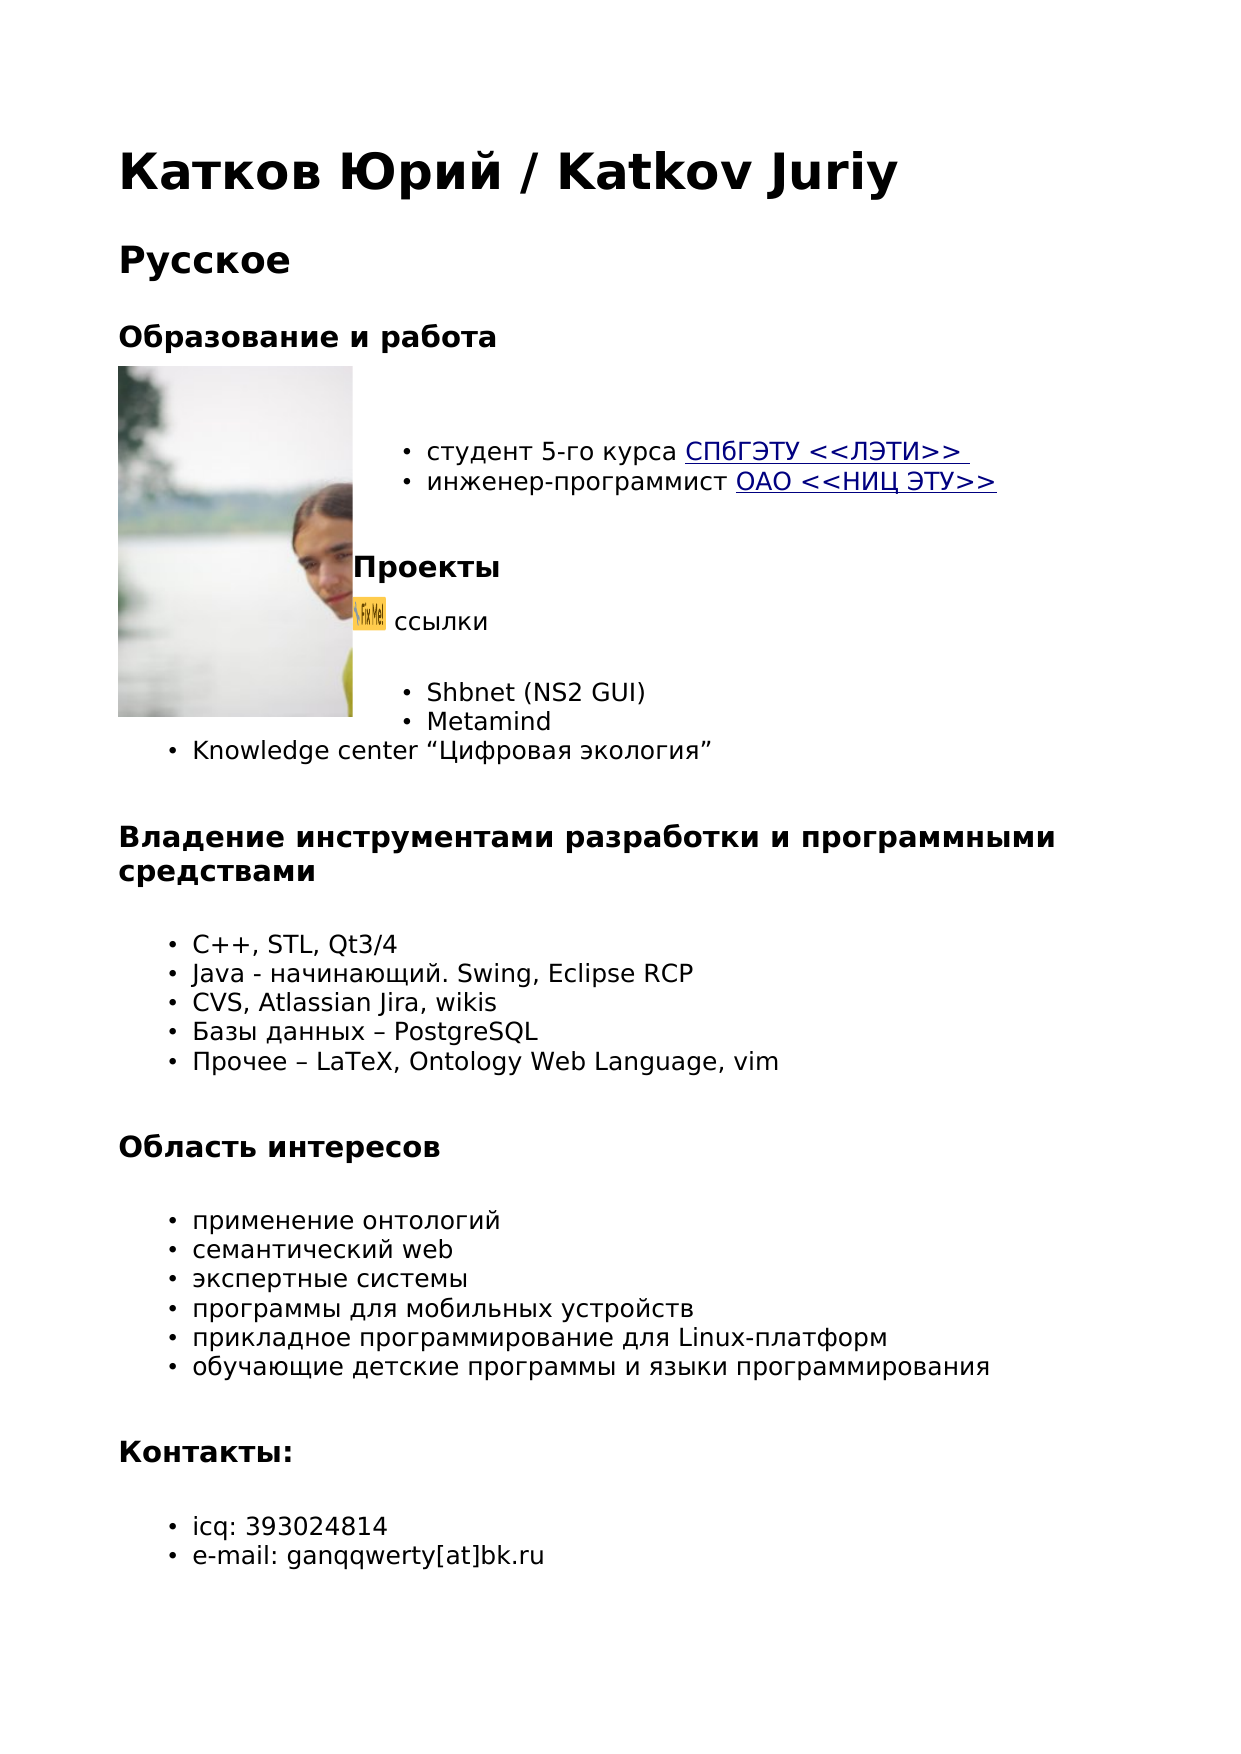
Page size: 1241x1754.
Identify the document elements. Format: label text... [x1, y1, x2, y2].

subtitle Область интересов [118, 1130, 1122, 1164]
subtitle Владение инструментами разработки и программными средствами [118, 820, 1122, 888]
list обучающие детские программы и языки программирования [177, 1352, 1122, 1381]
list Прочее – LaTeX, Ontology Web Language, vim [177, 1047, 1122, 1076]
list прикладное программирование для Linux-платформ [177, 1323, 1122, 1352]
list Shbnet (NS2 GUI) [353, 678, 1122, 707]
subtitle Катков Юрий / Katkov Juriy [118, 143, 1122, 201]
subtitle Контакты: [118, 1436, 1122, 1470]
subtitle Проекты [353, 550, 1122, 584]
list экспертные системы [177, 1265, 1122, 1294]
list icq: 393024814 [177, 1512, 1122, 1541]
subtitle Русское [118, 239, 1122, 282]
list Metamind [177, 707, 1122, 737]
list Базы данных – PostgreSQL [177, 1018, 1122, 1047]
list студент 5-го курса СПбГЭТУ <<ЛЭТИ>> [353, 438, 1122, 467]
text ссылки [353, 597, 1122, 636]
list e-mail: ganqqwerty[at]bk.ru [177, 1541, 1122, 1570]
list применение онтологий [177, 1206, 1122, 1236]
list C++, STL, Qt3/4 [177, 930, 1122, 959]
list семантический web [177, 1236, 1122, 1265]
list программы для мобильных устройств [177, 1294, 1122, 1323]
list CVS, Atlassian Jira, wikis [177, 988, 1122, 1018]
picture [118, 366, 353, 717]
list инженер-программист ОАО <<НИЦ ЭТУ>> [353, 467, 1122, 496]
list Knowledge center “Цифровая экология” [177, 737, 1122, 766]
list Java - начинающий. Swing, Eclipse RCP [177, 959, 1122, 988]
subtitle Образование и работа [118, 320, 1122, 354]
